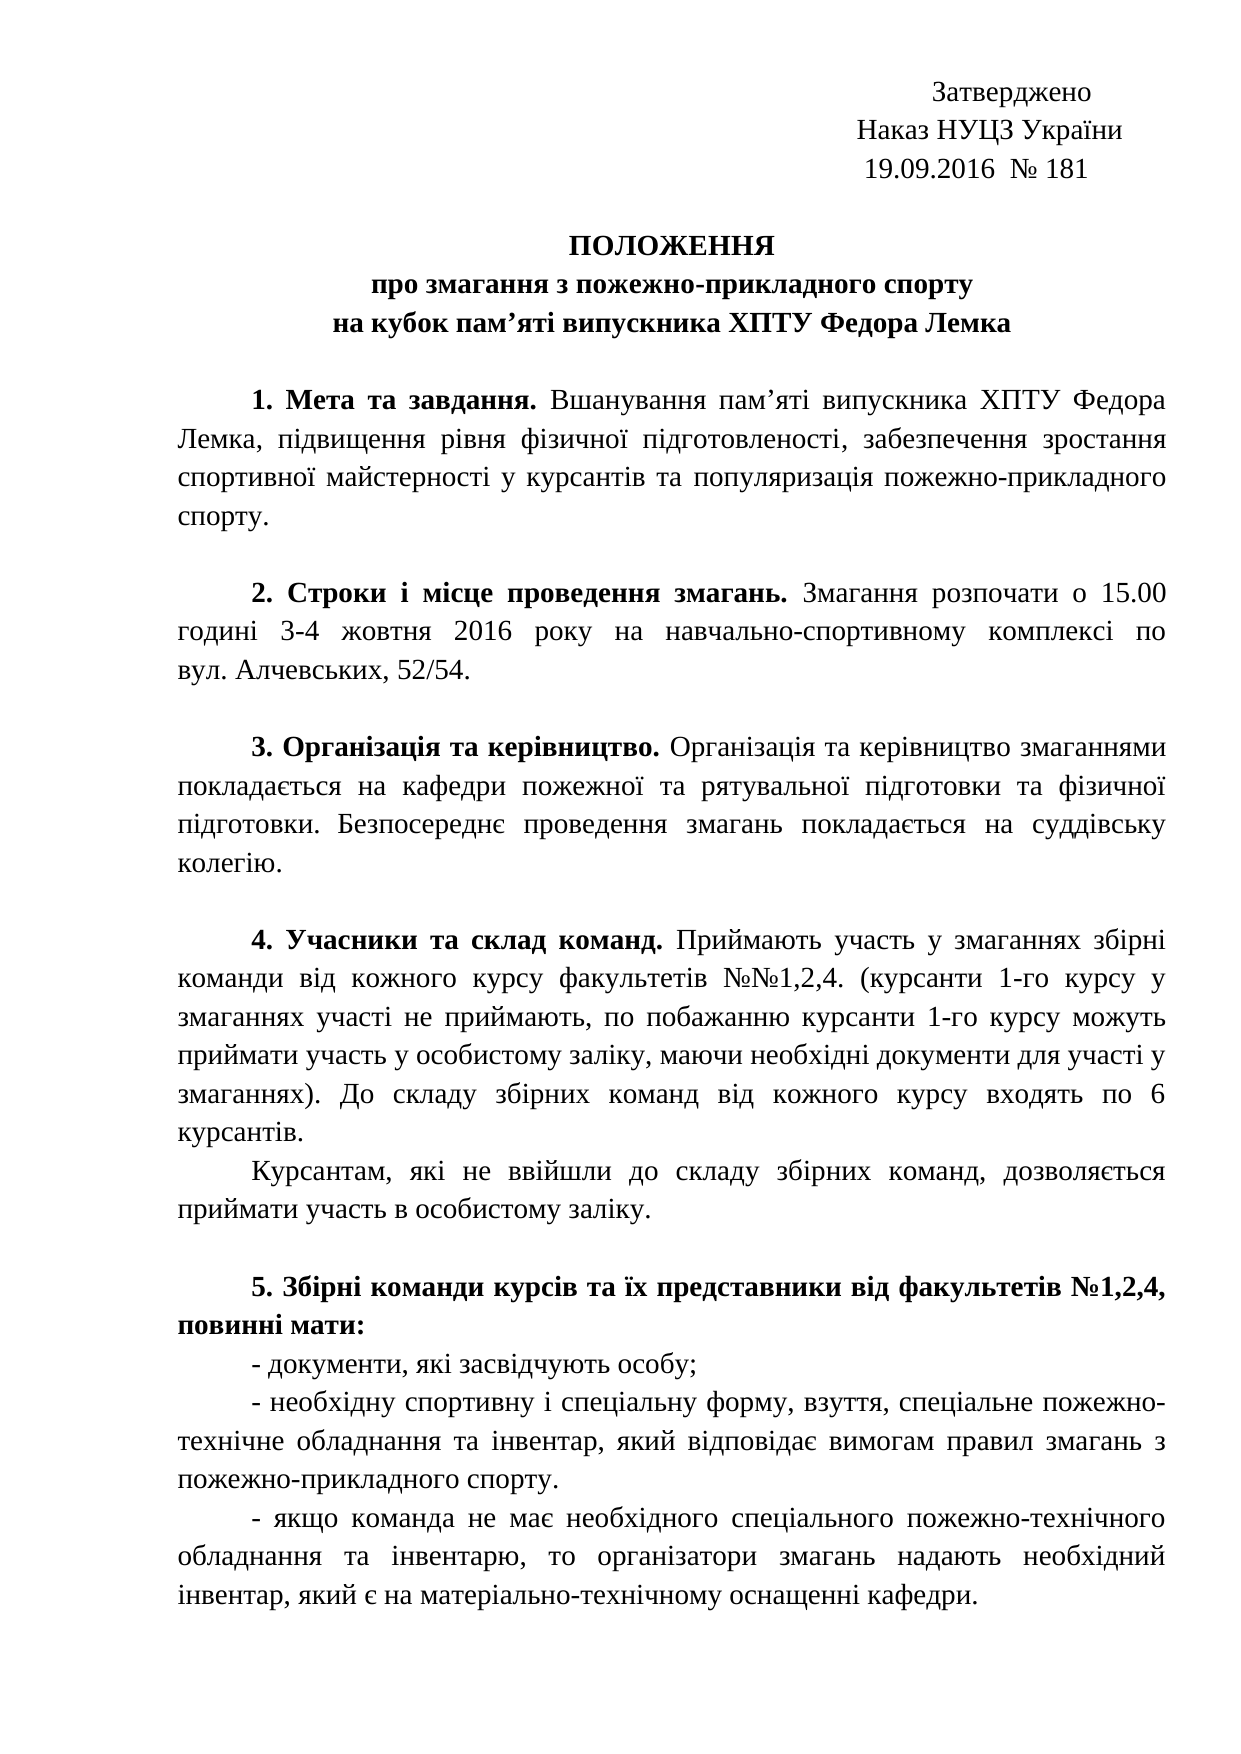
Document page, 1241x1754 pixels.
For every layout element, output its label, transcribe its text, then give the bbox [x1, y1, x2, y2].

text 3. Організація та керівництво. Організація та керівництво змаганнями покладається на кафедри пожежної та рятувальної підготовки та фізичної підготовки. Безпосереднє проведення змагань покладається на суддівську колегію. [177, 729, 1167, 878]
text Наказ НУЦЗ України [856, 112, 1167, 146]
text 2. Строки і місце проведення змагань. Змагання розпочати о 15.00 годині 3-4 жовтня 2016 року на навчально-спортивному комплексі по вул. Алчевських, 52/54. [177, 575, 1167, 686]
text на кубок пам’яті випускника ХПТУ Федора Лемка [177, 305, 1167, 339]
text Курсантам, які не ввійшли до складу збірних команд, дозволяється приймати участь в особистому заліку. [177, 1153, 1167, 1225]
text - якщо команда не має необхідного спеціального пожежно-технічного обладнання та інвентарю, то організатори змагань надають необхідний інвентар, який є на матеріально-технічному оснащенні кафедри. [177, 1500, 1167, 1611]
text ПОЛОЖЕННЯ [177, 228, 1167, 262]
text 19.09.2016 № 181 [856, 151, 1182, 184]
text 5. Збірні команди курсів та їх представники від факультетів №1,2,4, повинні мати: [177, 1269, 1167, 1341]
text - документи, які засвідчують особу; [177, 1346, 1167, 1379]
text 1. Мета та завдання. Вшанування пам’яті випускника ХПТУ Федора Лемка, підвищення рівня фізичної підготовленості, забезпечення зростання спортивної майстерності у курсантів та популяризація пожежно-прикладного спорту. [177, 382, 1167, 531]
text про змагання з пожежно-прикладного спорту [177, 267, 1167, 300]
text - необхідну спортивну і спеціальну форму, взуття, спеціальне пожежно-технічне обладнання та інвентар, який відповідає вимогам правил змагань з пожежно-прикладного спорту. [177, 1384, 1167, 1495]
text 4. Учасники та склад команд. Приймають участь у змаганнях збірні команди від кожного курсу факультетів №№1,2,4. (курсанти 1-го курсу у змаганнях участі не приймають, по побажанню курсанти 1-го курсу можуть приймати участь у особистому заліку, маючи необхідні документи для участі у змаганнях). До складу збірних команд від кожного курсу входять по 6 курсантів. [177, 922, 1167, 1148]
text Затверджено [856, 74, 1167, 107]
